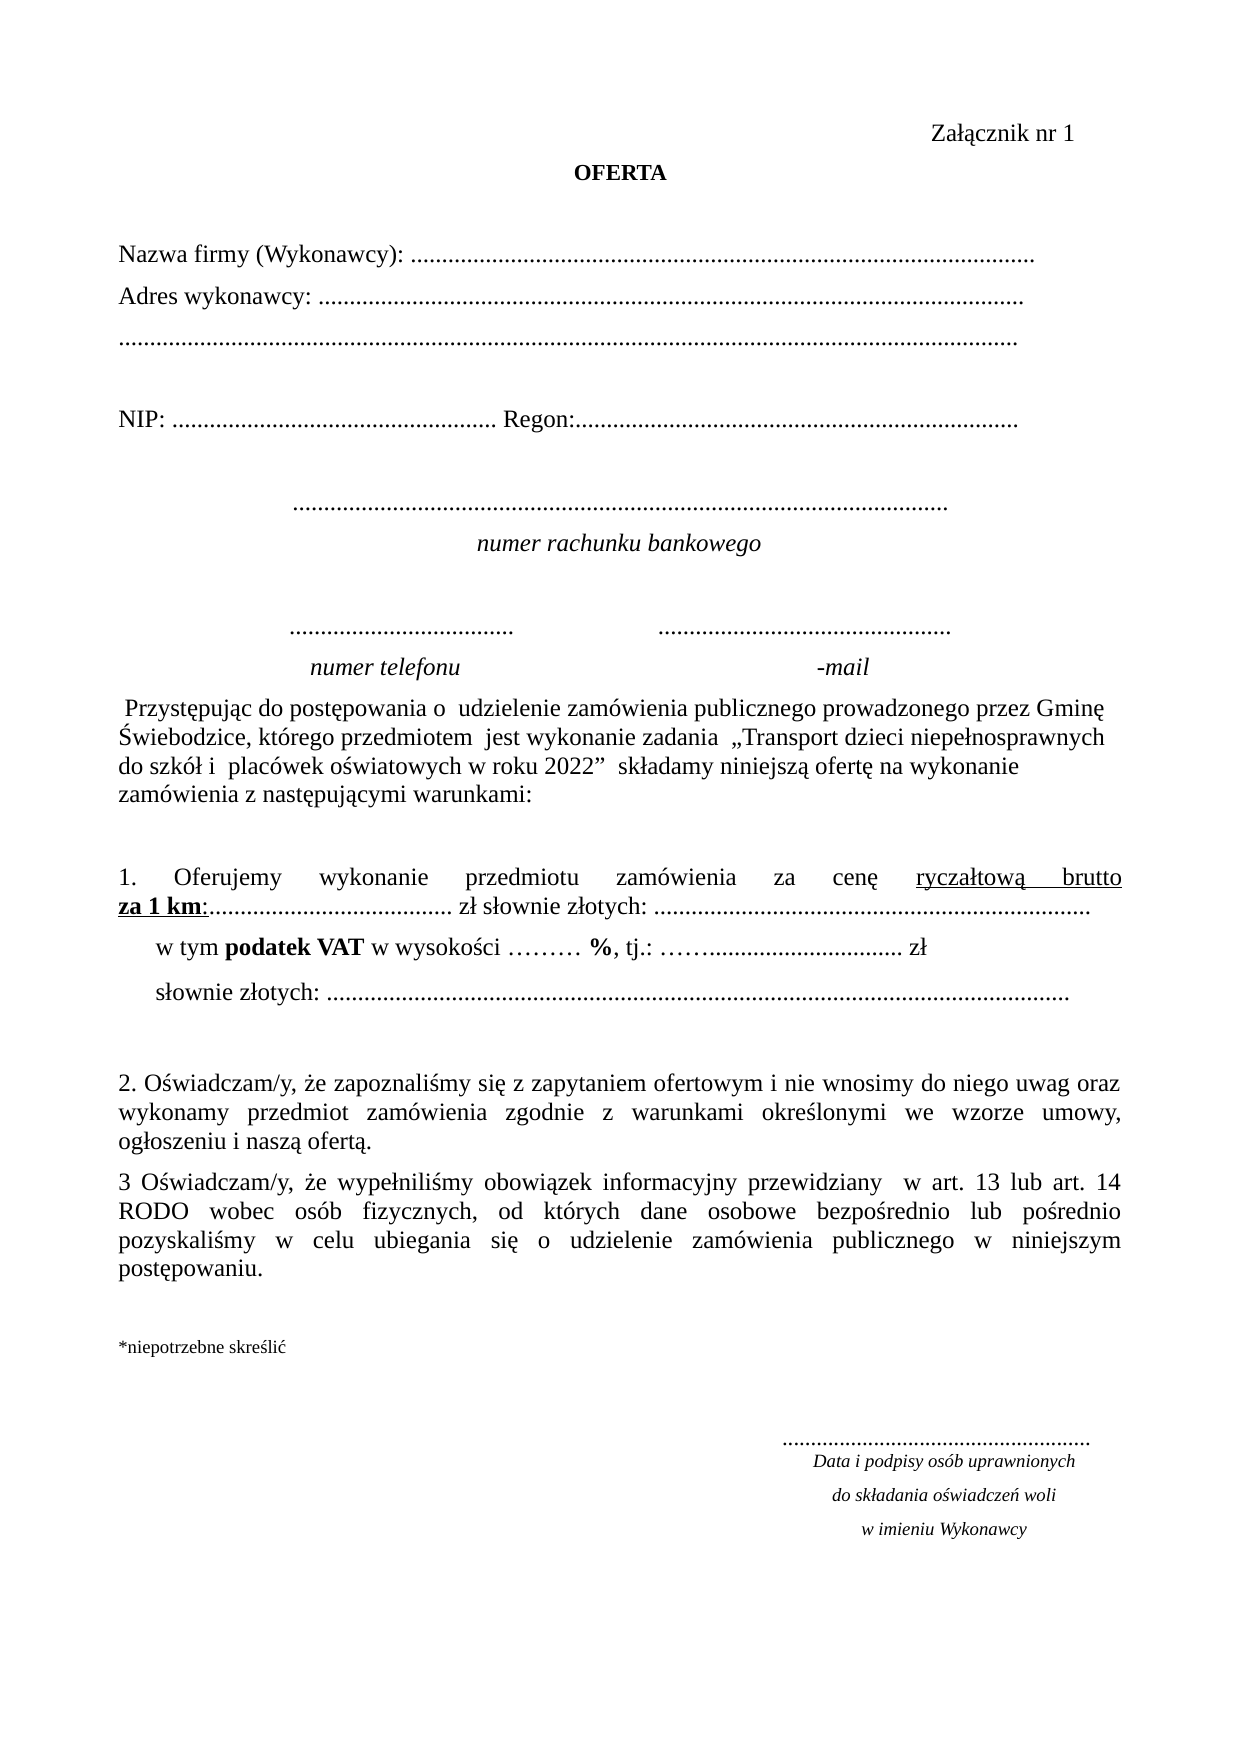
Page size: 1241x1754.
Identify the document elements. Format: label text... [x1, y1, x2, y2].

text NIP: .................................................... Regon:....................................................................... [118, 404, 1122, 433]
text 1. Oferujemy wykonanie przedmiotu zamówienia za cenę ryczałtową brutto za 1 km:....................................... zł słownie złotych: ...................................................................... [118, 862, 1122, 919]
text Załącznik nr 1 [118, 118, 1122, 147]
text w tym podatek VAT w wysokości ……… %, tj.: ……............................... zł [149, 932, 1122, 961]
text w imieniu Wykonawcy [118, 1518, 1122, 1540]
text *niepotrzebne skreślić [118, 1336, 1122, 1358]
text ................................................................................................................................................ [118, 322, 1122, 351]
text ......................................................................................................... [118, 487, 1122, 516]
text Nazwa firmy (Wykonawcy): .................................................................................................... [118, 239, 1122, 268]
text 2. Oświadczam/y, że zapoznaliśmy się z zapytaniem ofertowym i nie wnosimy do niego uwag oraz wykonamy przedmiot zamówienia zgodnie z warunkami określonymi we wzorze umowy, ogłoszeniu i naszą ofertą. [118, 1068, 1122, 1155]
text OFERTA [118, 159, 1122, 186]
text Adres wykonawcy: ................................................................................................................. [118, 281, 1122, 309]
text numer telefonu -mail [118, 652, 1063, 681]
text Data i podpisy osób uprawnionych [694, 1450, 1122, 1472]
text Przystępując do postępowania o udzielenie zamówienia publicznego prowadzonego przez Gminę Świebodzice, którego przedmiotem jest wykonanie zadania „Transport dzieci niepełnosprawnych do szkół i placówek oświatowych w roku 2022” składamy niniejszą ofertę na wykonanie zamówienia z następującymi warunkami: [118, 693, 1122, 808]
text ...................................................... [782, 1424, 1122, 1450]
text 3 Oświadczam/y, że wypełniliśmy obowiązek informacyjny przewidziany w art. 13 lub art. 14 RODO wobec osób fizycznych, od których dane osobowe bezpośrednio lub pośrednio pozyskaliśmy w celu ubiegania się o udzielenie zamówienia publicznego w niniejszym postępowaniu. [118, 1167, 1122, 1282]
text słownie złotych: ....................................................................................................................... [149, 977, 1122, 1006]
text numer rachunku bankowego [118, 528, 1122, 557]
text .................................... ............................................... [118, 611, 1122, 639]
text do składania oświadczeń woli [118, 1484, 1122, 1506]
